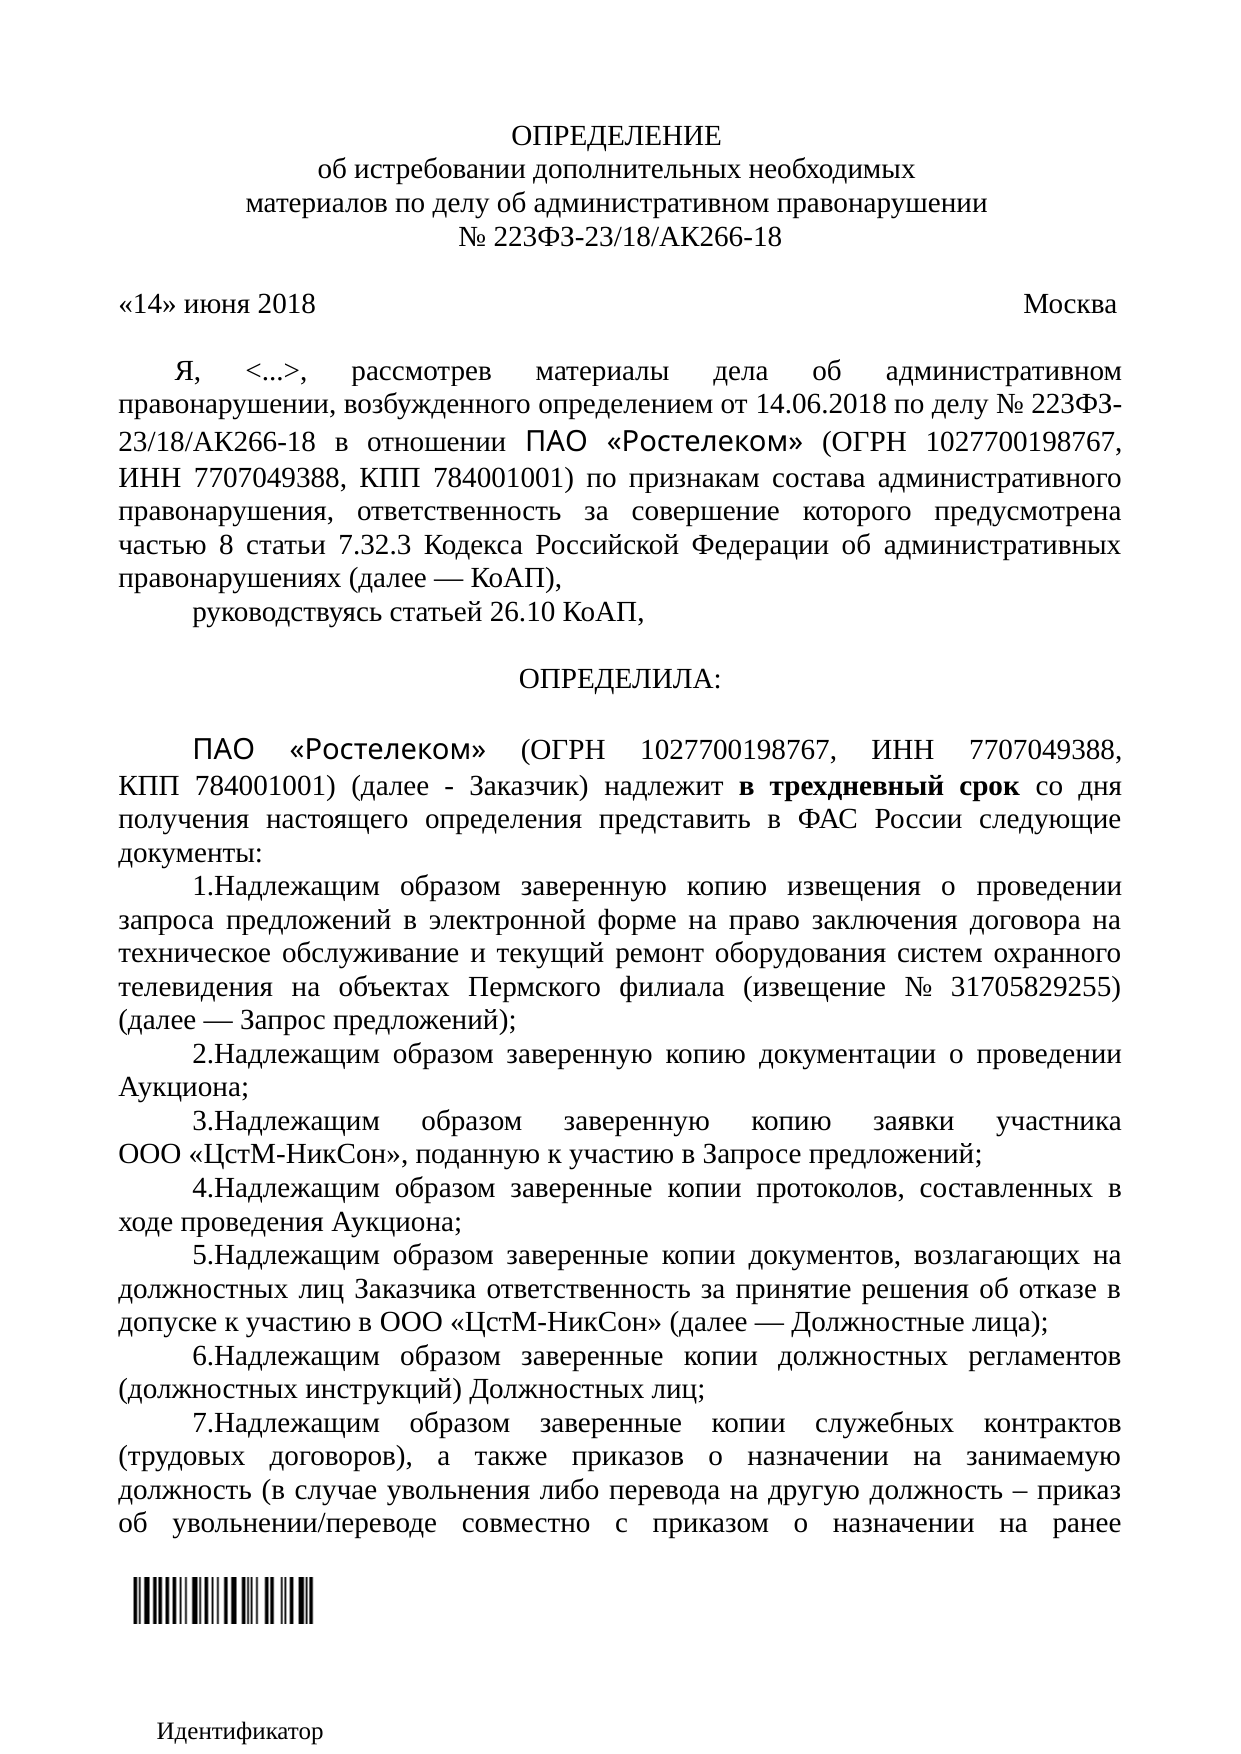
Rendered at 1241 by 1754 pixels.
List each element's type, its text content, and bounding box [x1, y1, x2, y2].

text об истребовании дополнительных необходимых [118, 152, 1122, 185]
text 6.Надлежащим образом заверенные копии должностных регламентов (должностных инструкций) Должностных лиц; [118, 1338, 1122, 1405]
text руководствуясь статьей 26.10 КоАП, [118, 594, 1122, 627]
text 3.Надлежащим образом заверенную копию заявки участника ООО «ЦстМ-НикСон», поданную к участию в Запросе предложений; [118, 1103, 1122, 1170]
text 5.Надлежащим образом заверенные копии документов, возлагающих на должностных лиц Заказчика ответственность за принятие решения об отказе в допуске к участию в ООО «ЦстМ-НикСон» (далее — Должностные лица); [118, 1237, 1122, 1338]
text 4.Надлежащим образом заверенные копии протоколов, составленных в ходе проведения Аукциона; [118, 1170, 1122, 1237]
text Я, <...>, рассмотрев материалы дела об административном правонарушении, возбужденного определением от 14.06.2018 по делу № 223ФЗ-23/18/АК266-18 в отношении ПАО «Ростелеком» (ОГРН 1027700198767, ИНН 7707049388, КПП 784001001) по признакам состава административного правонарушения, ответственность за совершение которого предусмотрена частью 8 статьи 7.32.3 Кодекса Российской Федерации об административных правонарушениях (далее — КоАП), [118, 353, 1122, 594]
text «14» июня 2018 Москва [118, 286, 1122, 319]
text 7.Надлежащим образом заверенные копии служебных контрактов (трудовых договоров), а также приказов о назначении на занимаемую должность (в случае увольнения либо перевода на другую должность – приказ об увольнении/переводе совместно с приказом о назначении на ранее [118, 1405, 1122, 1539]
text 1.Надлежащим образом заверенную копию извещения о проведении запроса предложений в электронной форме на право заключения договора на техническое обслуживание и текущий ремонт оборудования систем охранного телевидения на объектах Пермского филиала (извещение № 31705829255) (далее — Запрос предложений); [118, 868, 1122, 1036]
text ОПРЕДЕЛЕНИЕ [118, 118, 1122, 152]
text 2.Надлежащим образом заверенную копию документации о проведении Аукциона; [118, 1036, 1122, 1103]
text ОПРЕДЕЛИЛА: [118, 661, 1122, 694]
text № 223ФЗ-23/18/АК266-18 [118, 219, 1122, 252]
text материалов по делу об административном правонарушении [118, 185, 1122, 219]
picture [118, 1577, 331, 1624]
text ПАО «Ростелеком» (ОГРН 1027700198767, ИНН 7707049388, КПП 784001001) (далее - Заказчик) надлежит в трехдневный срок со дня получения настоящего определения представить в ФАС России следующие документы: [118, 728, 1122, 868]
